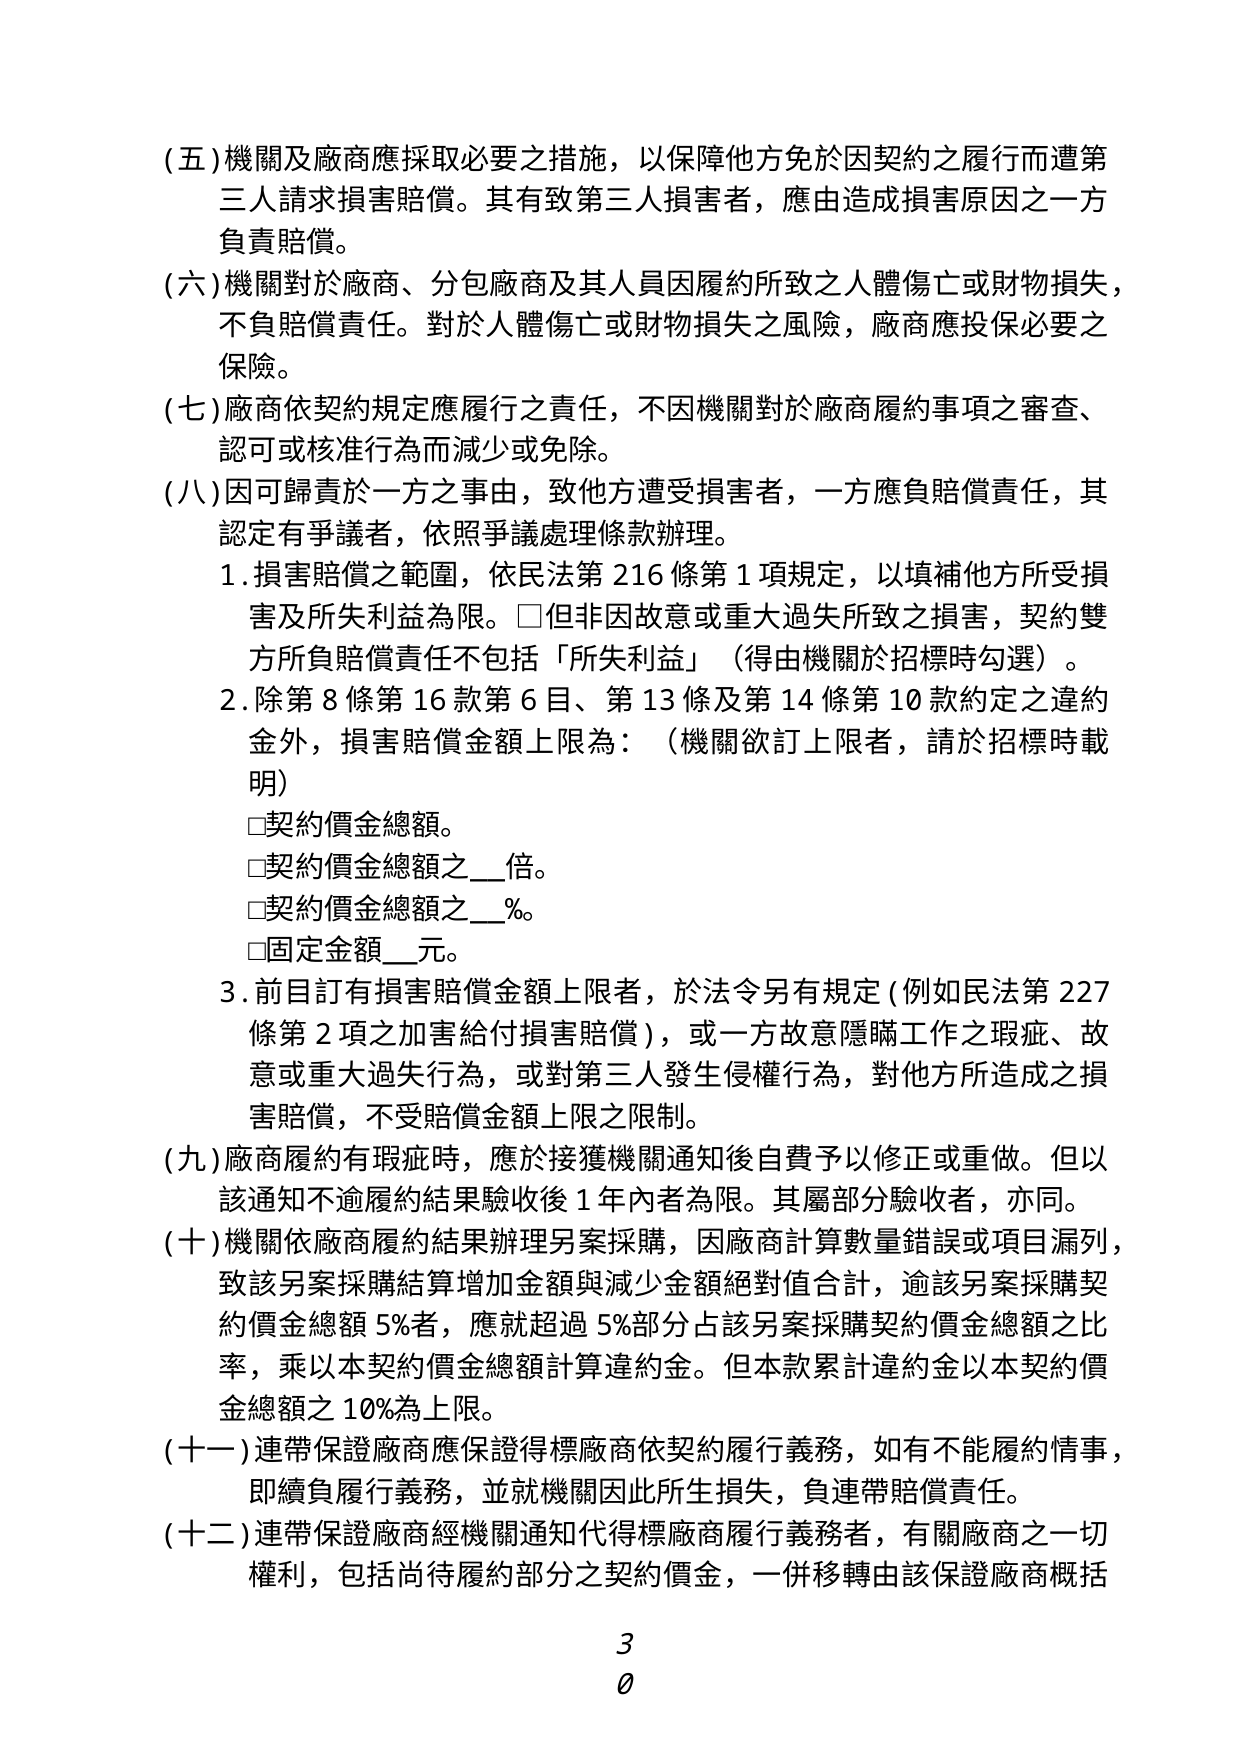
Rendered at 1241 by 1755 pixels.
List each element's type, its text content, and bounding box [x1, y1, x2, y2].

text (五)機關及廠商應採取必要之措施，以保障他方免於因契約之履行而遭第三人請求損害賠償。其有致第三人損害者，應由造成損害原因之一方負責賠償。 [159, 136, 1110, 261]
text (十一)連帶保證廠商應保證得標廠商依契約履行義務，如有不能履約情事，即續負履行義務，並就機關因此所生損失，負連帶賠償責任。 [159, 1427, 1110, 1511]
text 3.前目訂有損害賠償金額上限者，於法令另有規定(例如民法第227條第2項之加害給付損害賠償)，或一方故意隱瞞工作之瑕疵、故意或重大過失行為，或對第三人發生侵權行為，對他方所造成之損害賠償，不受賠償金額上限之限制。 [218, 969, 1110, 1136]
text 2.除第8條第16款第6目、第13條及第14條第10款約定之違約金外，損害賠償金額上限為：（機關欲訂上限者，請於招標時載明） [218, 677, 1110, 802]
text (六)機關對於廠商、分包廠商及其人員因履約所致之人體傷亡或財物損失，不負賠償責任。對於人體傷亡或財物損失之風險，廠商應投保必要之保險。 [159, 261, 1110, 386]
text (十)機關依廠商履約結果辦理另案採購，因廠商計算數量錯誤或項目漏列，致該另案採購結算增加金額與減少金額絕對值合計，逾該另案採購契約價金總額5%者，應就超過5%部分占該另案採購契約價金總額之比率，乘以本契約價金總額計算違約金。但本款累計違約金以本契約價金總額之10%為上限。 [159, 1219, 1110, 1427]
text (十二)連帶保證廠商經機關通知代得標廠商履行義務者，有關廠商之一切權利，包括尚待履約部分之契約價金，一併移轉由該保證廠商概括 [159, 1511, 1110, 1594]
text (九)廠商履約有瑕疵時，應於接獲機關通知後自費予以修正或重做。但以該通知不逾履約結果驗收後1年內者為限。其屬部分驗收者，亦同。 [159, 1136, 1110, 1219]
text □契約價金總額之__倍。 [248, 844, 1110, 886]
text □契約價金總額。 [248, 802, 1110, 844]
text (七)廠商依契約規定應履行之責任，不因機關對於廠商履約事項之審查、認可或核准行為而減少或免除。 [159, 386, 1110, 469]
text □契約價金總額之__%。 [248, 886, 1110, 927]
text 1.損害賠償之範圍，依民法第216條第1項規定，以填補他方所受損害及所失利益為限。□但非因故意或重大過失所致之損害，契約雙方所負賠償責任不包括「所失利益」（得由機關於招標時勾選）。 [218, 552, 1110, 677]
text (八)因可歸責於一方之事由，致他方遭受損害者，一方應負賠償責任，其認定有爭議者，依照爭議處理條款辦理。 [159, 469, 1110, 552]
text □固定金額__元。 [248, 927, 1110, 969]
